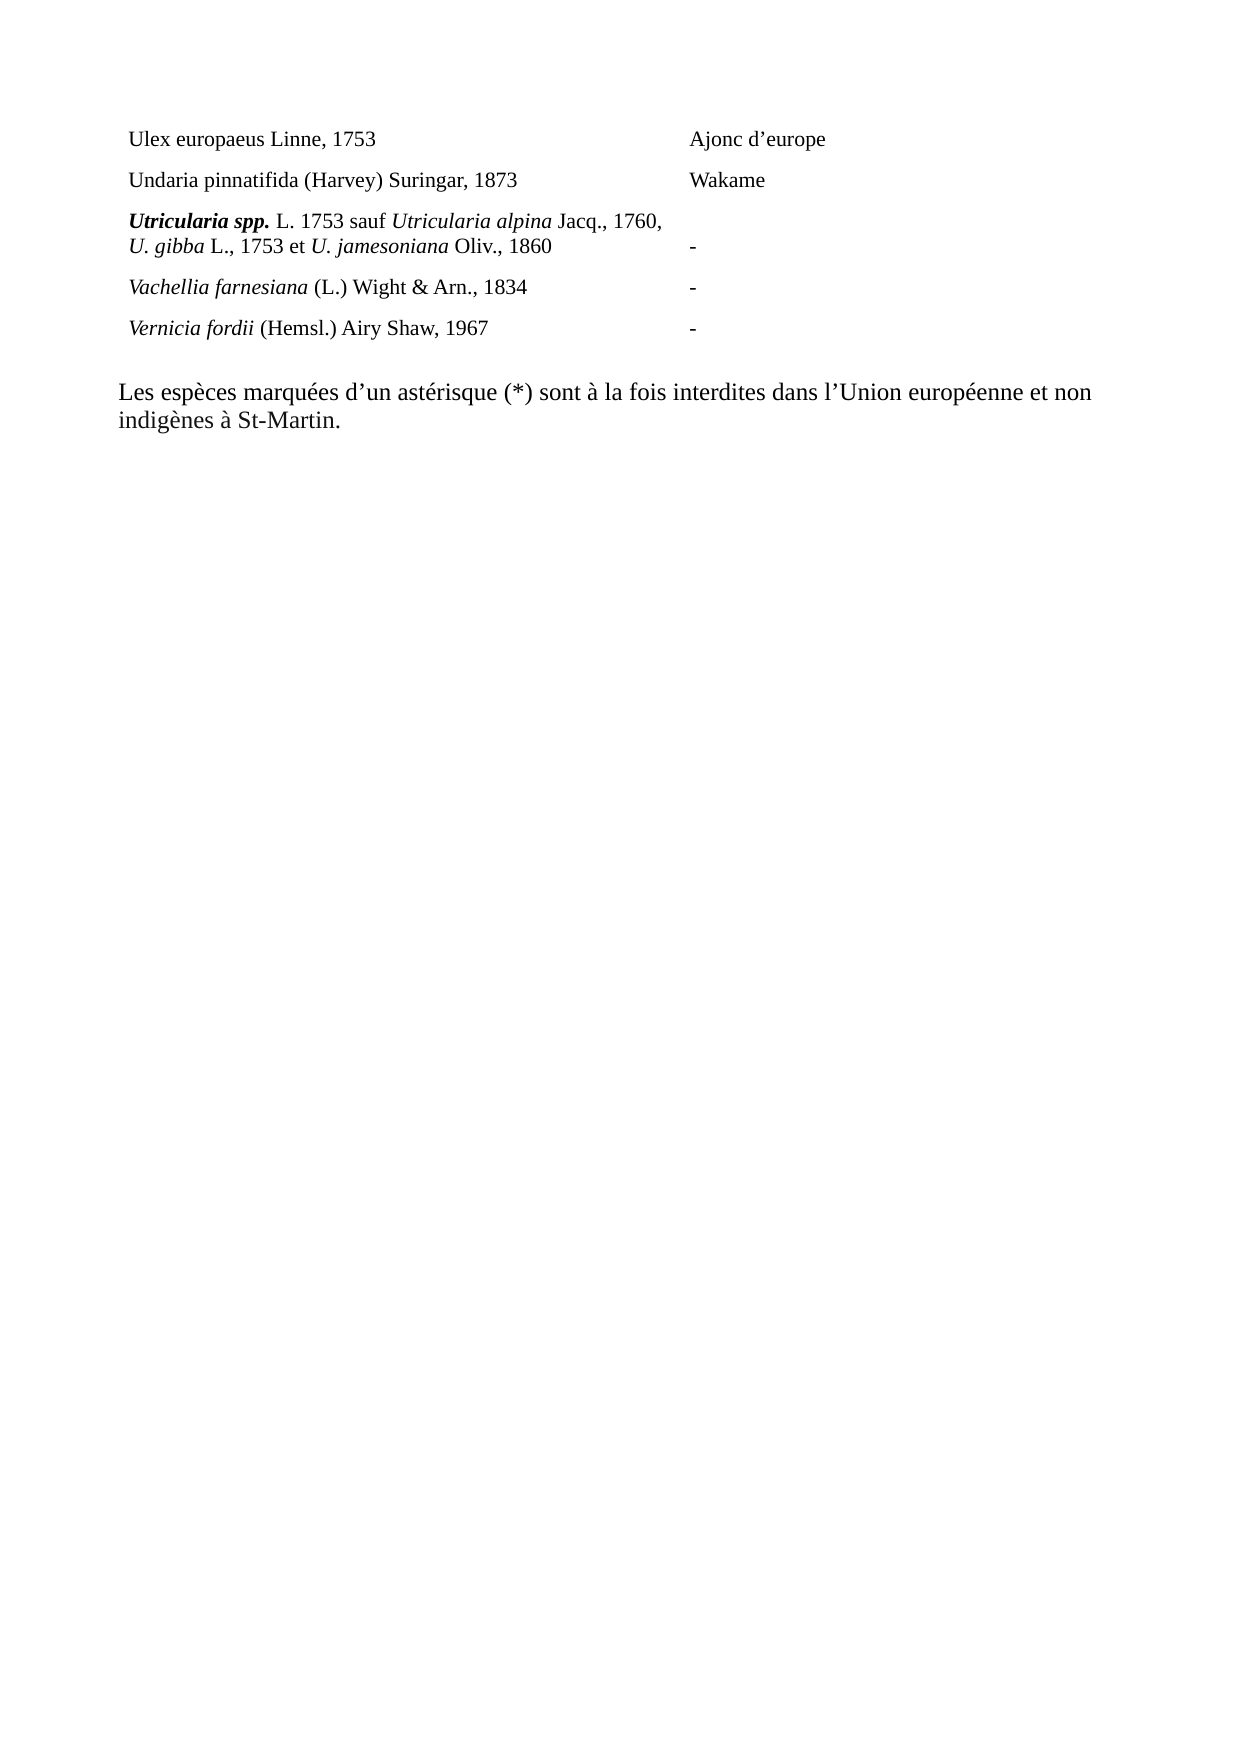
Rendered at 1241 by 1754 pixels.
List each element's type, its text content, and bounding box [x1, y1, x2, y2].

table_cell Ajonc d’europe [681, 118, 1152, 159]
text Les espèces marquées d’un astérisque (*) sont à la fois interdites dans l’Union européenne et non indigènes à St-Martin. [118, 377, 1092, 434]
table_cell Ulex europaeus Linne, 1753 [120, 118, 681, 159]
table_cell - [681, 307, 1152, 347]
table_cell Vachellia farnesiana (L.) Wight & Arn., 1834 [120, 266, 681, 307]
table_cell Undaria pinnatifida (Harvey) Suringar, 1873 [120, 159, 681, 200]
table_cell Wakame [681, 159, 1152, 200]
table_cell - [681, 200, 1152, 266]
table_cell Utricularia spp. L. 1753 sauf Utricularia alpina Jacq., 1760, U. gibba L., 1753 et U. jamesoniana Oliv., 1860 [120, 200, 681, 266]
table_cell Vernicia fordii (Hemsl.) Airy Shaw, 1967 [120, 307, 681, 347]
table_cell - [681, 266, 1152, 307]
